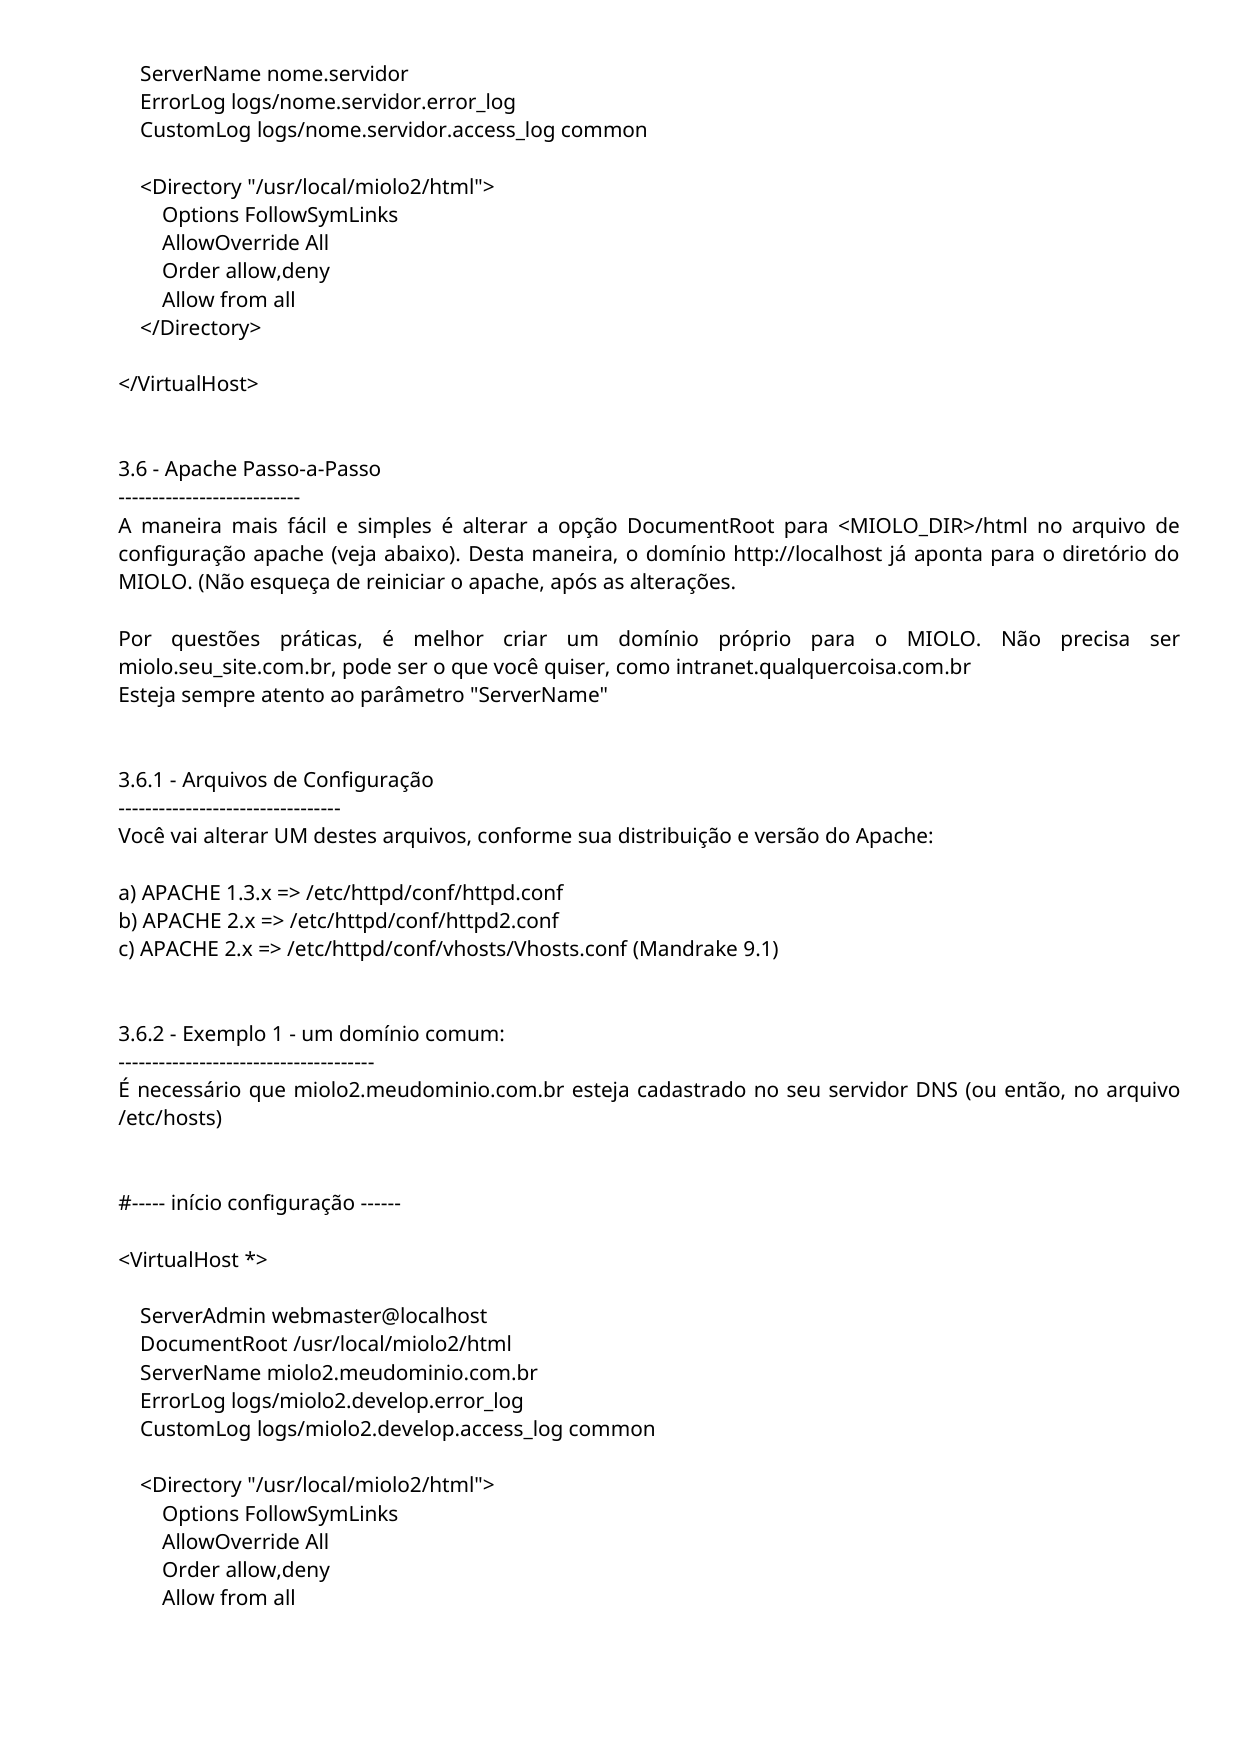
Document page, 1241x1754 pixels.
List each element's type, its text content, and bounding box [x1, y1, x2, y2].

text AllowOverride All [118, 1527, 1181, 1555]
text a) APACHE 1.3.x => /etc/httpd/conf/httpd.conf [118, 878, 1181, 906]
text </Directory> [118, 313, 1181, 341]
text 3.6.2 - Exemplo 1 - um domínio comum: [118, 1019, 1181, 1047]
text 3.6 - Apache Passo-a-Passo [118, 454, 1181, 482]
text -------------------------------------- [118, 1047, 1181, 1075]
text <VirtualHost *> [118, 1245, 1181, 1273]
text ServerName miolo2.meudominio.com.br [118, 1358, 1181, 1386]
text É necessário que miolo2.meudominio.com.br esteja cadastrado no seu servidor DNS (ou então, no arquivo /etc/hosts) [118, 1075, 1181, 1132]
text Esteja sempre atento ao parâmetro "ServerName" [118, 680, 1181, 708]
text ServerAdmin webmaster@localhost [118, 1301, 1181, 1329]
text ErrorLog logs/miolo2.develop.error_log [118, 1386, 1181, 1414]
text --------------------------------- [118, 793, 1181, 821]
text Allow from all [118, 285, 1181, 313]
text DocumentRoot /usr/local/miolo2/html [118, 1329, 1181, 1358]
text ErrorLog logs/nome.servidor.error_log [118, 87, 1181, 116]
text Options FollowSymLinks [118, 200, 1181, 228]
text Por questões práticas, é melhor criar um domínio próprio para o MIOLO. Não precisa ser miolo.seu_site.com.br, pode ser o que você quiser, como intranet.qualquercoisa.com.br [118, 624, 1181, 680]
text <Directory "/usr/local/miolo2/html"> [118, 1471, 1181, 1499]
text Order allow,deny [118, 257, 1181, 285]
text --------------------------- [118, 482, 1181, 511]
text Options FollowSymLinks [118, 1499, 1181, 1527]
text b) APACHE 2.x => /etc/httpd/conf/httpd2.conf [118, 906, 1181, 934]
text A maneira mais fácil e simples é alterar a opção DocumentRoot para <MIOLO_DIR>/html no arquivo de configuração apache (veja abaixo). Desta maneira, o domínio http://localhost já aponta para o diretório do MIOLO. (Não esqueça de reiniciar o apache, após as alterações. [118, 511, 1181, 595]
text Você vai alterar UM destes arquivos, conforme sua distribuição e versão do Apache: [118, 821, 1181, 849]
text 3.6.1 - Arquivos de Configuração [118, 765, 1181, 793]
text <Directory "/usr/local/miolo2/html"> [118, 172, 1181, 200]
text c) APACHE 2.x => /etc/httpd/conf/vhosts/Vhosts.conf (Mandrake 9.1) [118, 934, 1181, 962]
text Allow from all [118, 1583, 1181, 1612]
text CustomLog logs/miolo2.develop.access_log common [118, 1414, 1181, 1442]
text ServerName nome.servidor [118, 59, 1181, 87]
text </VirtualHost> [118, 369, 1181, 398]
text CustomLog logs/nome.servidor.access_log common [118, 116, 1181, 144]
text AllowOverride All [118, 228, 1181, 257]
text Order allow,deny [118, 1555, 1181, 1583]
text #----- início configuração ------ [118, 1188, 1181, 1216]
